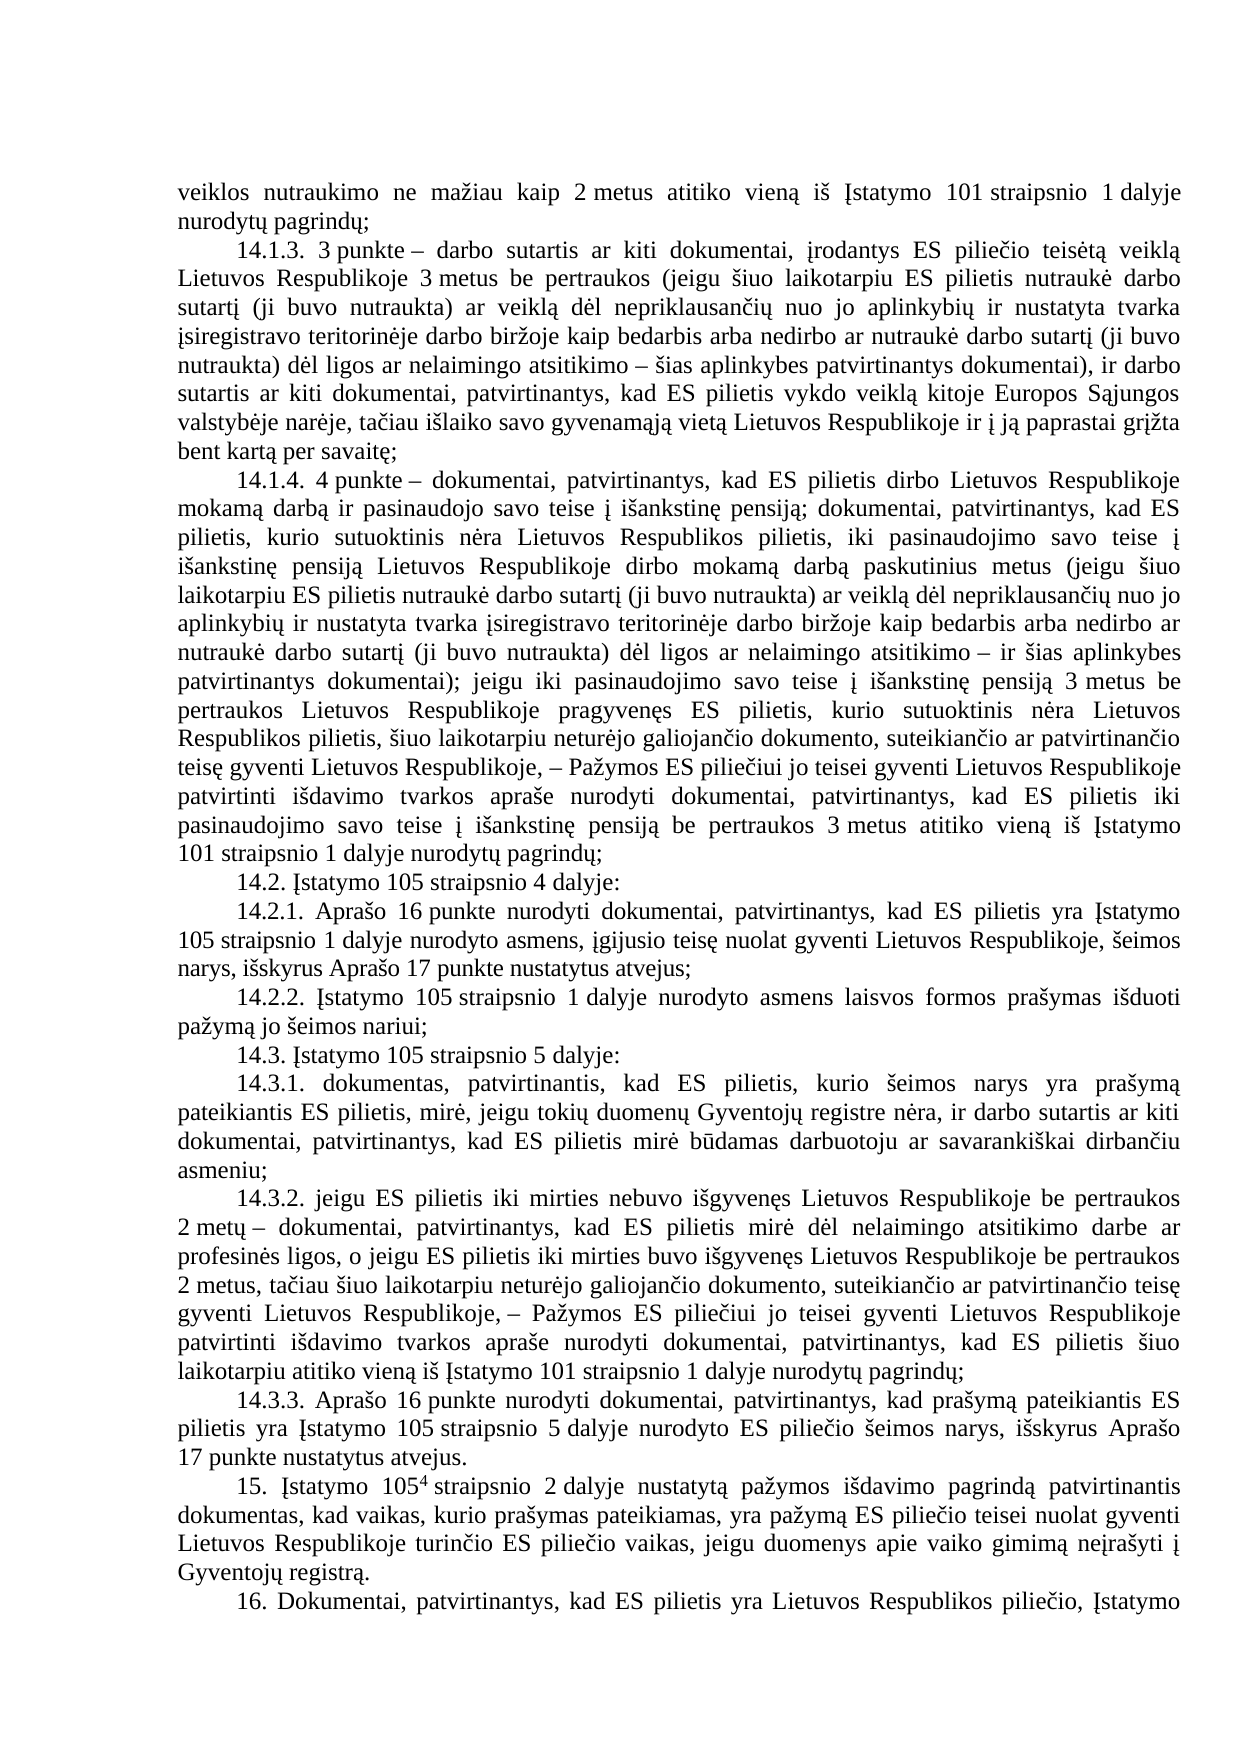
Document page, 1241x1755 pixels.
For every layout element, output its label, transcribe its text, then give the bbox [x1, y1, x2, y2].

text veiklos nutraukimo ne mažiau kaip 2 metus atitiko vieną iš Įstatymo 101 straipsnio 1 dalyje nurodytų pagrindų; [177, 177, 1181, 235]
text 14.2. Įstatymo 105 straipsnio 4 dalyje: [177, 867, 1181, 896]
text 14.3.3. Aprašo 16 punkte nurodyti dokumentai, patvirtinantys, kad prašymą pateikiantis ES pilietis yra Įstatymo 105 straipsnio 5 dalyje nurodyto ES piliečio šeimos narys, išskyrus Aprašo 17 punkte nustatytus atvejus. [177, 1385, 1181, 1471]
text 14.2.1. Aprašo 16 punkte nurodyti dokumentai, patvirtinantys, kad ES pilietis yra Įstatymo 105 straipsnio 1 dalyje nurodyto asmens, įgijusio teisę nuolat gyventi Lietuvos Respublikoje, šeimos narys, išskyrus Aprašo 17 punkte nustatytus atvejus; [177, 896, 1181, 982]
text 14.3. Įstatymo 105 straipsnio 5 dalyje: [177, 1040, 1181, 1068]
text 14.3.2. jeigu ES pilietis iki mirties nebuvo išgyvenęs Lietuvos Respublikoje be pertraukos 2 metų – dokumentai, patvirtinantys, kad ES pilietis mirė dėl nelaimingo atsitikimo darbe ar profesinės ligos, o jeigu ES pilietis iki mirties buvo išgyvenęs Lietuvos Respublikoje be pertraukos 2 metus, tačiau šiuo laikotarpiu neturėjo galiojančio dokumento, suteikiančio ar patvirtinančio teisę gyventi Lietuvos Respublikoje, – Pažymos ES piliečiui jo teisei gyventi Lietuvos Respublikoje patvirtinti išdavimo tvarkos apraše nurodyti dokumentai, patvirtinantys, kad ES pilietis šiuo laikotarpiu atitiko vieną iš Įstatymo 101 straipsnio 1 dalyje nurodytų pagrindų; [177, 1183, 1181, 1385]
text 16. Dokumentai, patvirtinantys, kad ES pilietis yra Lietuvos Respublikos piliečio, Įstatymo [177, 1586, 1181, 1615]
text 14.2.2. Įstatymo 105 straipsnio 1 dalyje nurodyto asmens laisvos formos prašymas išduoti pažymą jo šeimos nariui; [177, 982, 1181, 1040]
text 14.1.4. 4 punkte – dokumentai, patvirtinantys, kad ES pilietis dirbo Lietuvos Respublikoje mokamą darbą ir pasinaudojo savo teise į išankstinę pensiją; dokumentai, patvirtinantys, kad ES pilietis, kurio sutuoktinis nėra Lietuvos Respublikos pilietis, iki pasinaudojimo savo teise į išankstinę pensiją Lietuvos Respublikoje dirbo mokamą darbą paskutinius metus (jeigu šiuo laikotarpiu ES pilietis nutraukė darbo sutartį (ji buvo nutraukta) ar veiklą dėl nepriklausančių nuo jo aplinkybių ir nustatyta tvarka įsiregistravo teritorinėje darbo biržoje kaip bedarbis arba nedirbo ar nutraukė darbo sutartį (ji buvo nutraukta) dėl ligos ar nelaimingo atsitikimo – ir šias aplinkybes patvirtinantys dokumentai); jeigu iki pasinaudojimo savo teise į išankstinę pensiją 3 metus be pertraukos Lietuvos Respublikoje pragyvenęs ES pilietis, kurio sutuoktinis nėra Lietuvos Respublikos pilietis, šiuo laikotarpiu neturėjo galiojančio dokumento, suteikiančio ar patvirtinančio teisę gyventi Lietuvos Respublikoje, – Pažymos ES piliečiui jo teisei gyventi Lietuvos Respublikoje patvirtinti išdavimo tvarkos apraše nurodyti dokumentai, patvirtinantys, kad ES pilietis iki pasinaudojimo savo teise į išankstinę pensiją be pertraukos 3 metus atitiko vieną iš Įstatymo 101 straipsnio 1 dalyje nurodytų pagrindų; [177, 465, 1181, 867]
text 14.3.1. dokumentas, patvirtinantis, kad ES pilietis, kurio šeimos narys yra prašymą pateikiantis ES pilietis, mirė, jeigu tokių duomenų Gyventojų registre nėra, ir darbo sutartis ar kiti dokumentai, patvirtinantys, kad ES pilietis mirė būdamas darbuotoju ar savarankiškai dirbančiu asmeniu; [177, 1068, 1181, 1183]
text 14.1.3. 3 punkte – darbo sutartis ar kiti dokumentai, įrodantys ES piliečio teisėtą veiklą Lietuvos Respublikoje 3 metus be pertraukos (jeigu šiuo laikotarpiu ES pilietis nutraukė darbo sutartį (ji buvo nutraukta) ar veiklą dėl nepriklausančių nuo jo aplinkybių ir nustatyta tvarka įsiregistravo teritorinėje darbo biržoje kaip bedarbis arba nedirbo ar nutraukė darbo sutartį (ji buvo nutraukta) dėl ligos ar nelaimingo atsitikimo – šias aplinkybes patvirtinantys dokumentai), ir darbo sutartis ar kiti dokumentai, patvirtinantys, kad ES pilietis vykdo veiklą kitoje Europos Sąjungos valstybėje narėje, tačiau išlaiko savo gyvenamąją vietą Lietuvos Respublikoje ir į ją paprastai grįžta bent kartą per savaitę; [177, 235, 1181, 465]
text 15. Įstatymo 1054 straipsnio 2 dalyje nustatytą pažymos išdavimo pagrindą patvirtinantis dokumentas, kad vaikas, kurio prašymas pateikiamas, yra pažymą ES piliečio teisei nuolat gyventi Lietuvos Respublikoje turinčio ES piliečio vaikas, jeigu duomenys apie vaiko gimimą neįrašyti į Gyventojų registrą. [177, 1471, 1181, 1586]
